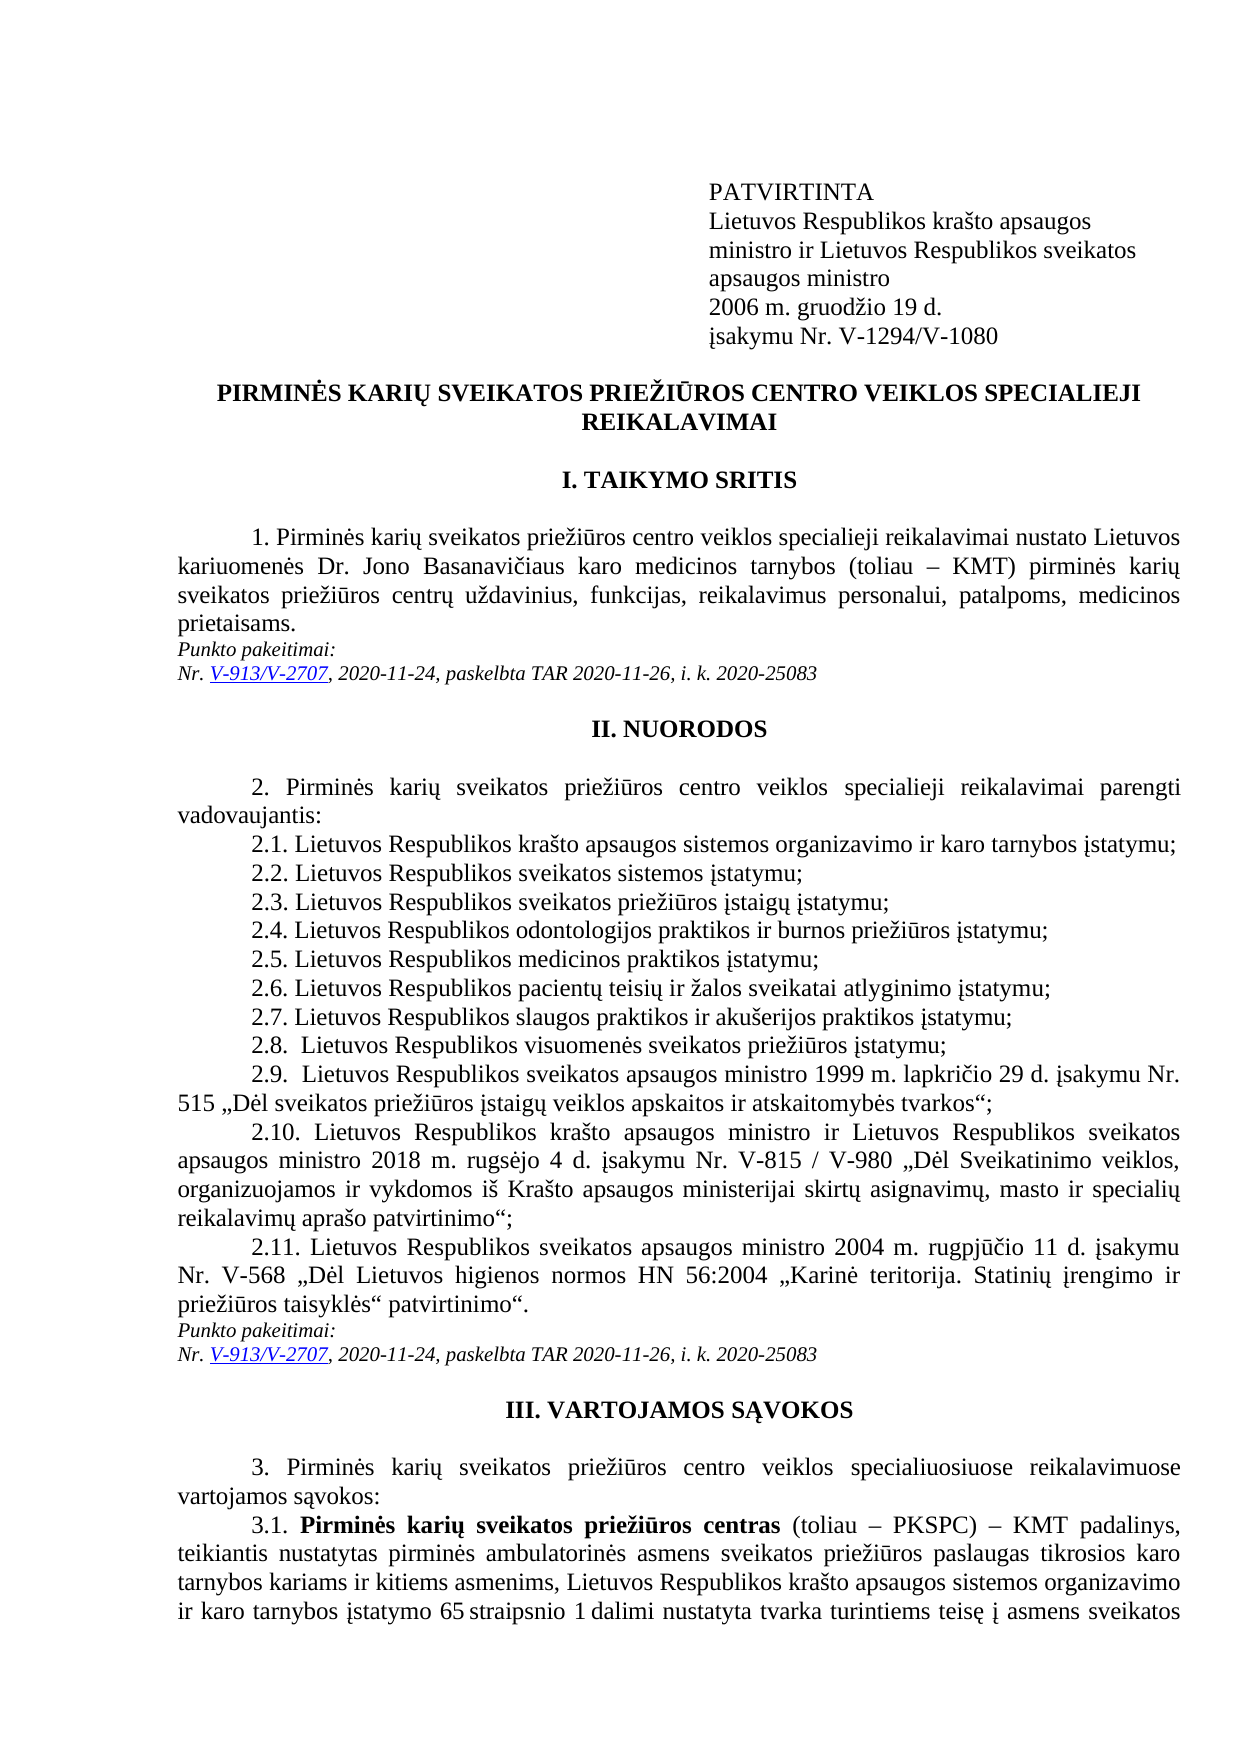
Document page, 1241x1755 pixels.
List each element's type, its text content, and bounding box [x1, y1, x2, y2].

text Lietuvos Respublikos krašto apsaugos [177, 206, 1181, 235]
text 2006 m. gruodžio 19 d. [177, 292, 1181, 321]
text I. TAIKYMO SRITIS [177, 465, 1181, 493]
text įsakymu Nr. V-1294/V-1080 [177, 321, 1181, 350]
text 2. Pirminės karių sveikatos priežiūros centro veiklos specialieji reikalavimai parengti vadovaujantis: [177, 772, 1181, 829]
text apsaugos ministro [177, 263, 1181, 292]
text 2.3. Lietuvos Respublikos sveikatos priežiūros įstaigų įstatymu; [177, 887, 1181, 915]
text II. NUORODOS [177, 714, 1181, 743]
text Nr. V-913/V-2707, 2020-11-24, paskelbta TAR 2020-11-26, i. k. 2020-25083 [177, 661, 1181, 685]
text Nr. V-913/V-2707, 2020-11-24, paskelbta TAR 2020-11-26, i. k. 2020-25083 [177, 1342, 1181, 1366]
text 2.1. Lietuvos Respublikos krašto apsaugos sistemos organizavimo ir karo tarnybos įstatymu; [177, 829, 1181, 858]
text Punkto pakeitimai: [177, 1318, 1181, 1342]
text PATVIRTINTA [177, 177, 1181, 206]
text 2.5. Lietuvos Respublikos medicinos praktikos įstatymu; [251, 944, 1181, 973]
text 2.2. Lietuvos Respublikos sveikatos sistemos įstatymu; [177, 858, 1181, 887]
text 3. Pirminės karių sveikatos priežiūros centro veiklos specialiuosiuose reikalavimuose vartojamos sąvokos: [177, 1452, 1181, 1510]
text III. VARTOJAMOS SĄVOKOS [177, 1395, 1181, 1423]
text Punkto pakeitimai: [177, 637, 1181, 661]
text 2.11. Lietuvos Respublikos sveikatos apsaugos ministro 2004 m. rugpjūčio 11 d. įsakymu Nr. V-568 „Dėl Lietuvos higienos normos HN 56:2004 „Karinė teritorija. Statinių įrengimo ir priežiūros taisyklės“ patvirtinimo“. [177, 1232, 1181, 1318]
text 2.9. Lietuvos Respublikos sveikatos apsaugos ministro 1999 m. lapkričio 29 d. įsakymu Nr. 515 „Dėl sveikatos priežiūros įstaigų veiklos apskaitos ir atskaitomybės tvarkos“; [177, 1059, 1181, 1117]
text 1. Pirminės karių sveikatos priežiūros centro veiklos specialieji reikalavimai nustato Lietuvos kariuomenės Dr. Jono Basanavičiaus karo medicinos tarnybos (toliau – KMT) pirminės karių sveikatos priežiūros centrų uždavinius, funkcijas, reikalavimus personalui, patalpoms, medicinos prietaisams. [177, 522, 1181, 637]
text 2.8. Lietuvos Respublikos visuomenės sveikatos priežiūros įstatymu; [177, 1030, 1181, 1059]
text ministro ir Lietuvos Respublikos sveikatos [177, 235, 1181, 263]
text 2.10. Lietuvos Respublikos krašto apsaugos ministro ir Lietuvos Respublikos sveikatos apsaugos ministro 2018 m. rugsėjo 4 d. įsakymu Nr. V-815 / V-980 „Dėl Sveikatinimo veiklos, organizuojamos ir vykdomos iš Krašto apsaugos ministerijai skirtų asignavimų, masto ir specialių reikalavimų aprašo patvirtinimo“; [177, 1117, 1181, 1232]
text PIRMINĖS KARIŲ SVEIKATOS PRIEŽIŪROS CENTRO VEIKLOS SPECIALIEJI REIKALAVIMAI [177, 378, 1181, 436]
text 3.1. Pirminės karių sveikatos priežiūros centras (toliau – PKSPC) – KMT padalinys, teikiantis nustatytas pirminės ambulatorinės asmens sveikatos priežiūros paslaugas tikrosios karo tarnybos kariams ir kitiems asmenims, Lietuvos Respublikos krašto apsaugos sistemos organizavimo ir karo tarnybos įstatymo 65 straipsnio 1 dalimi nustatyta tvarka turintiems teisę į asmens sveikatos [177, 1510, 1181, 1625]
text 2.6. Lietuvos Respublikos pacientų teisių ir žalos sveikatai atlyginimo įstatymu; [251, 973, 1181, 1002]
text 2.4. Lietuvos Respublikos odontologijos praktikos ir burnos priežiūros įstatymu; [177, 915, 1181, 944]
text 2.7. Lietuvos Respublikos slaugos praktikos ir akušerijos praktikos įstatymu; [177, 1002, 1181, 1030]
